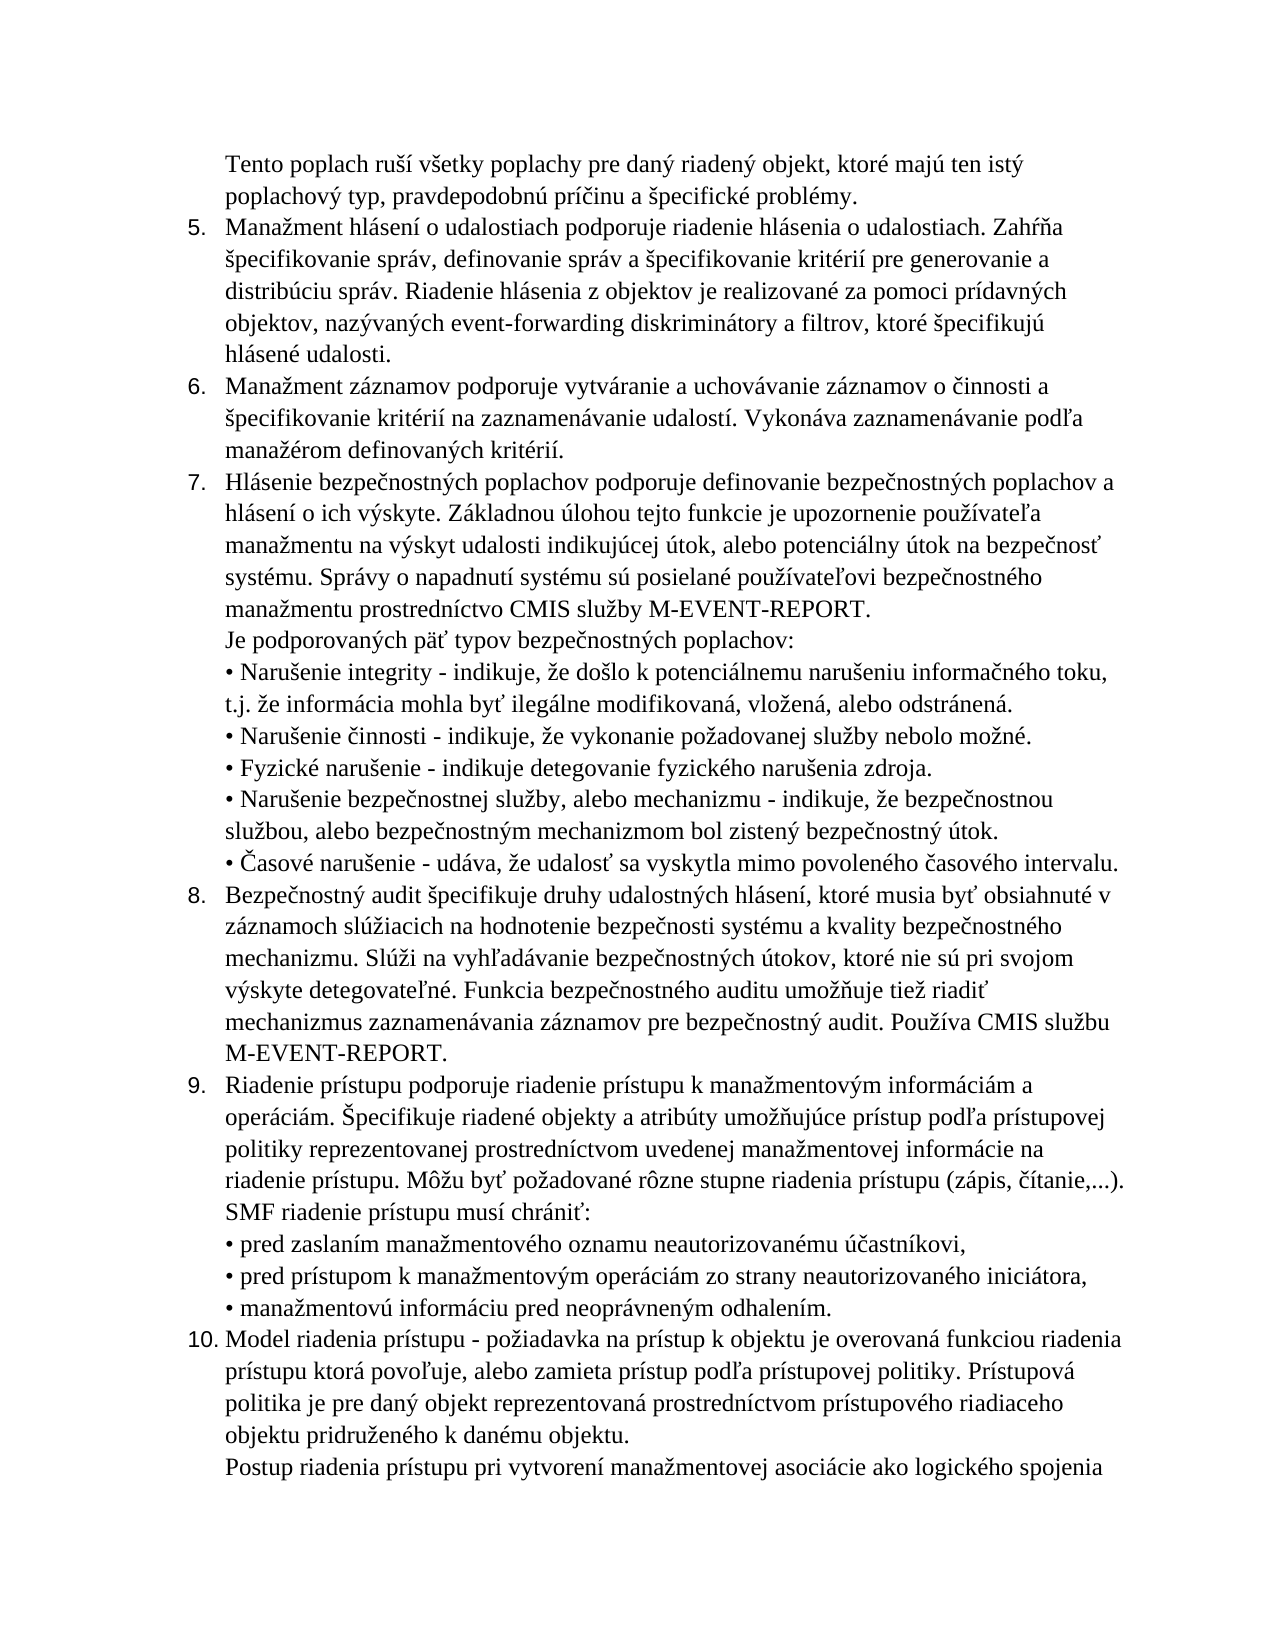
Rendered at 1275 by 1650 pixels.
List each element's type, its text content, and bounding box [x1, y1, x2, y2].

list Riadenie prístupu podporuje riadenie prístupu k manažmentovým informáciám a operáciám. Špecifikuje riadené objekty a atribúty umožňujúce prístup podľa prístupovej politiky reprezentovanej prostredníctvom uvedenej manažmentovej informácie na riadenie prístupu. Môžu byť požadované rôzne stupne riadenia prístupu (zápis, čítanie,...). SMF riadenie prístupu musí chrániť: • pred zaslaním manažmentového oznamu neautorizovanému účastníkovi, • pred prístupom k manažmentovým operáciám zo strany neautorizovaného iniciátora, • manažmentovú informáciu pred neoprávneným odhalením. [187, 1071, 1125, 1321]
list Hlásenie bezpečnostných poplachov podporuje definovanie bezpečnostných poplachov a hlásení o ich výskyte. Základnou úlohou tejto funkcie je upozornenie používateľa manažmentu na výskyt udalosti indikujúcej útok, alebo potenciálny útok na bezpečnosť systému. Správy o napadnutí systému sú posielané používateľovi bezpečnostného manažmentu prostredníctvo CMIS služby M-EVENT-REPORT. Je podporovaných päť typov bezpečnostných poplachov: • Narušenie integrity - indikuje, že došlo k potenciálnemu narušeniu informačného toku, t.j. že informácia mohla byť ilegálne modifikovaná, vložená, alebo odstránená. • Narušenie činnosti - indikuje, že vykonanie požadovanej služby nebolo možné. • Fyzické narušenie - indikuje detegovanie fyzického narušenia zdroja. • Narušenie bezpečnostnej služby, alebo mechanizmu - indikuje, že bezpečnostnou službou, alebo bezpečnostným mechanizmom bol zistený bezpečnostný útok. • Časové narušenie - udáva, že udalosť sa vyskytla mimo povoleného časového intervalu. [187, 468, 1125, 877]
list Model riadenia prístupu - požiadavka na prístup k objektu je overovaná funkciou riadenia prístupu ktorá povoľuje, alebo zamieta prístup podľa prístupovej politiky. Prístupová politika je pre daný objekt reprezentovaná prostredníctvom prístupového riadiaceho objektu pridruženého k danému objektu. Postup riadenia prístupu pri vytvorení manažmentovej asociácie ako logického spojenia [187, 1326, 1125, 1480]
list Tento poplach ruší všetky poplachy pre daný riadený objekt, ktoré majú ten istý poplachový typ, pravdepodobnú príčinu a špecifické problémy. [187, 150, 1125, 209]
list Manažment záznamov podporuje vytváranie a uchovávanie záznamov o činnosti a špecifikovanie kritérií na zaznamenávanie udalostí. Vykonáva zaznamenávanie podľa manažérom definovaných kritérií. [187, 372, 1125, 464]
list Manažment hlásení o udalostiach podporuje riadenie hlásenia o udalostiach. Zahŕňa špecifikovanie správ, definovanie správ a špecifikovanie kritérií pre generovanie a distribúciu správ. Riadenie hlásenia z objektov je realizované za pomoci prídavných objektov, nazývaných event-forwarding diskriminátory a filtrov, ktoré špecifikujú hlásené udalosti. [187, 213, 1125, 368]
list Bezpečnostný audit špecifikuje druhy udalostných hlásení, ktoré musia byť obsiahnuté v záznamoch slúžiacich na hodnotenie bezpečnosti systému a kvality bezpečnostného mechanizmu. Slúži na vyhľadávanie bezpečnostných útokov, ktoré nie sú pri svojom výskyte detegovateľné. Funkcia bezpečnostného auditu umožňuje tiež riadiť mechanizmus zaznamenávania záznamov pre bezpečnostný audit. Používa CMIS službu M-EVENT-REPORT. [187, 881, 1125, 1067]
